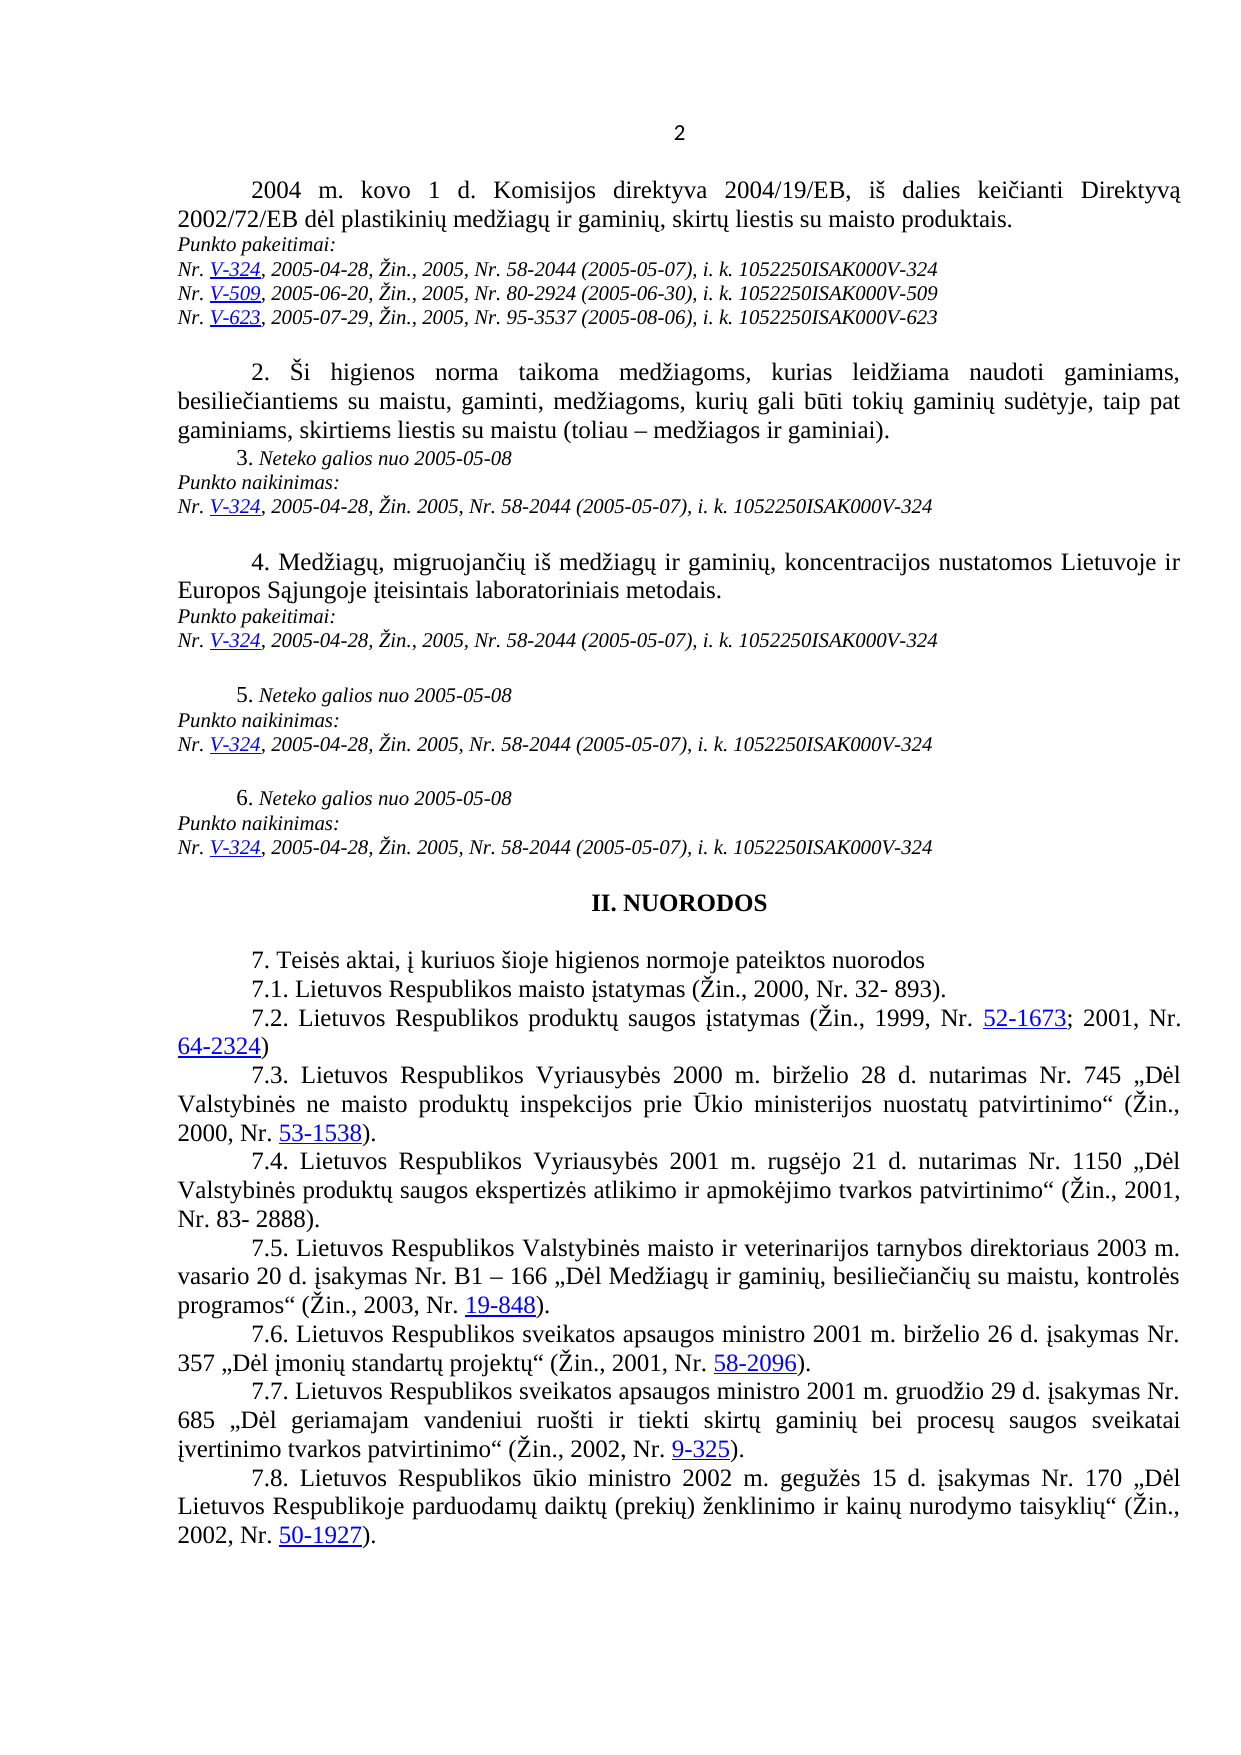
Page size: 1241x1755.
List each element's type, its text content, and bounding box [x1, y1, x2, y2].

text 7.5. Lietuvos Respublikos Valstybinės maisto ir veterinarijos tarnybos direktoriaus 2003 m. vasario 20 d. įsakymas Nr. B1 – 166 „Dėl Medžiagų ir gaminių, besiliečiančių su maistu, kontrolės programos“ (Žin., 2003, Nr. 19-848). [177, 1233, 1181, 1319]
text Nr. V-324, 2005-04-28, Žin. 2005, Nr. 58-2044 (2005-05-07), i. k. 1052250ISAK000V-324 [177, 835, 1181, 859]
text Nr. V-623, 2005-07-29, Žin., 2005, Nr. 95-3537 (2005-08-06), i. k. 1052250ISAK000V-623 [177, 304, 1181, 329]
text Punkto pakeitimai: [177, 604, 1181, 628]
text Nr. V-324, 2005-04-28, Žin. 2005, Nr. 58-2044 (2005-05-07), i. k. 1052250ISAK000V-324 [177, 494, 1181, 518]
text 7.6. Lietuvos Respublikos sveikatos apsaugos ministro 2001 m. birželio 26 d. įsakymas Nr. 357 „Dėl įmonių standartų projektų“ (Žin., 2001, Nr. 58-2096). [177, 1319, 1181, 1376]
text 7.7. Lietuvos Respublikos sveikatos apsaugos ministro 2001 m. gruodžio 29 d. įsakymas Nr. 685 „Dėl geriamajam vandeniui ruošti ir tiekti skirtų gaminių bei procesų saugos sveikatai įvertinimo tvarkos patvirtinimo“ (Žin., 2002, Nr. 9-325). [177, 1376, 1181, 1463]
text 5. Neteko galios nuo 2005-05-08 [177, 681, 1181, 708]
text 3. Neteko galios nuo 2005-05-08 [177, 444, 1181, 470]
text Nr. V-509, 2005-06-20, Žin., 2005, Nr. 80-2924 (2005-06-30), i. k. 1052250ISAK000V-509 [177, 281, 1181, 304]
text 7.2. Lietuvos Respublikos produktų saugos įstatymas (Žin., 1999, Nr. 52-1673; 2001, Nr. 64-2324) [177, 1003, 1181, 1060]
text II. NUORODOS [177, 888, 1181, 916]
text Punkto naikinimas: [177, 708, 1181, 732]
text 7.8. Lietuvos Respublikos ūkio ministro 2002 m. gegužės 15 d. įsakymas Nr. 170 „Dėl Lietuvos Respublikoje parduodamų daiktų (prekių) ženklinimo ir kainų nurodymo taisyklių“ (Žin., 2002, Nr. 50-1927). [177, 1463, 1181, 1549]
text 7.3. Lietuvos Respublikos Vyriausybės 2000 m. birželio 28 d. nutarimas Nr. 745 „Dėl Valstybinės ne maisto produktų inspekcijos prie Ūkio ministerijos nuostatų patvirtinimo“ (Žin., 2000, Nr. 53-1538). [177, 1060, 1181, 1146]
text Punkto naikinimas: [177, 811, 1181, 835]
text 7.1. Lietuvos Respublikos maisto įstatymas (Žin., 2000, Nr. 32- 893). [177, 974, 1181, 1003]
text Punkto naikinimas: [177, 470, 1181, 494]
text 7. Teisės aktai, į kuriuos šioje higienos normoje pateiktos nuorodos [177, 945, 1181, 974]
text 2. Ši higienos norma taikoma medžiagoms, kurias leidžiama naudoti gaminiams, besiliečiantiems su maistu, gaminti, medžiagoms, kurių gali būti tokių gaminių sudėtyje, taip pat gaminiams, skirtiems liestis su maistu (toliau – medžiagos ir gaminiai). [177, 357, 1181, 444]
text Punkto pakeitimai: [177, 232, 1181, 256]
text 6. Neteko galios nuo 2005-05-08 [177, 784, 1181, 811]
text Nr. V-324, 2005-04-28, Žin., 2005, Nr. 58-2044 (2005-05-07), i. k. 1052250ISAK000V-324 [177, 256, 1181, 281]
text 4. Medžiagų, migruojančių iš medžiagų ir gaminių, koncentracijos nustatomos Lietuvoje ir Europos Sąjungoje įteisintais laboratoriniais metodais. [177, 547, 1181, 604]
text Nr. V-324, 2005-04-28, Žin., 2005, Nr. 58-2044 (2005-05-07), i. k. 1052250ISAK000V-324 [177, 628, 1181, 652]
text Nr. V-324, 2005-04-28, Žin. 2005, Nr. 58-2044 (2005-05-07), i. k. 1052250ISAK000V-324 [177, 732, 1181, 756]
text 7.4. Lietuvos Respublikos Vyriausybės 2001 m. rugsėjo 21 d. nutarimas Nr. 1150 „Dėl Valstybinės produktų saugos ekspertizės atlikimo ir apmokėjimo tvarkos patvirtinimo“ (Žin., 2001, Nr. 83- 2888). [177, 1146, 1181, 1233]
text 2004 m. kovo 1 d. Komisijos direktyva 2004/19/EB, iš dalies keičianti Direktyvą 2002/72/EB dėl plastikinių medžiagų ir gaminių, skirtų liestis su maisto produktais. [177, 175, 1181, 232]
